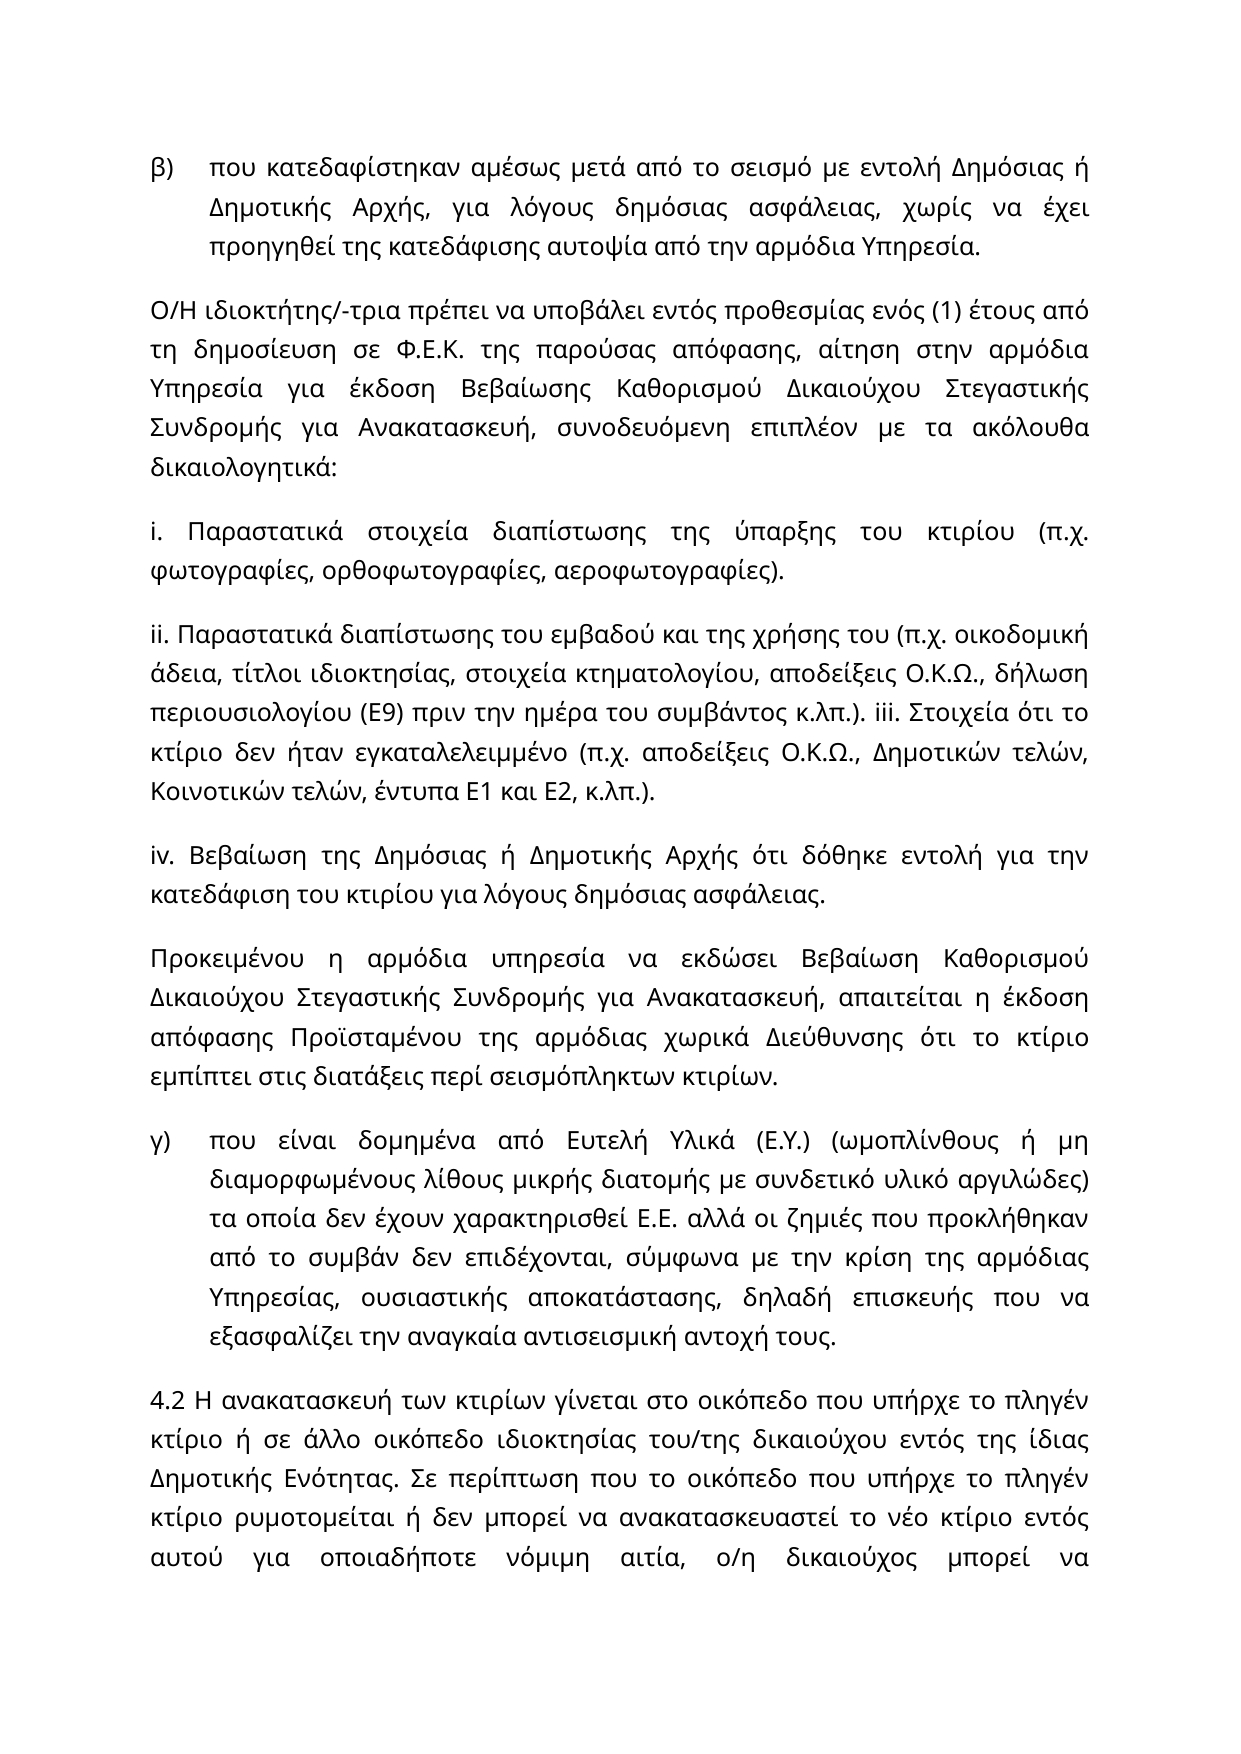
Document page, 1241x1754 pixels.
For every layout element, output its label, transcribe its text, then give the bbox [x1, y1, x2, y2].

text iv. Βεβαίωση της Δημόσιας ή Δημοτικής Αρχής ότι δόθηκε εντολή για την κατεδάφιση του κτιρίου για λόγους δημόσιας ασφάλειας. [150, 837, 1090, 911]
text i. Παραστατικά στοιχεία διαπίστωσης της ύπαρξης του κτιρίου (π.χ. φωτογραφίες, ορθοφωτογραφίες, αεροφωτογραφίες). [150, 513, 1090, 587]
text Προκειμένου η αρμόδια υπηρεσία να εκδώσει Βεβαίωση Καθορισμού Δικαιούχου Στεγαστικής Συνδρομής για Ανακατασκευή, απαιτείται η έκδοση απόφασης Προϊσταμένου της αρμόδιας χωρικά Διεύθυνσης ότι το κτίριο εμπίπτει στις διατάξεις περί σεισμόπληκτων κτιρίων. [150, 941, 1090, 1092]
list β) που κατεδαφίστηκαν αμέσως μετά από το σεισμό με εντολή Δημόσιας ή Δημοτικής Αρχής, για λόγους δημόσιας ασφάλειας, χωρίς να έχει προηγηθεί της κατεδάφισης αυτοψία από την αρμόδια Υπηρεσία. [150, 150, 1090, 262]
text O/Η ιδιοκτήτης/-τρια πρέπει να υποβάλει εντός προθεσμίας ενός (1) έτους από τη δημοσίευση σε Φ.Ε.Κ. της παρούσας απόφασης, αίτηση στην αρμόδια Υπηρεσία για έκδοση Βεβαίωσης Καθορισμού Δικαιούχου Στεγαστικής Συνδρομής για Ανακατασκευή, συνοδευόμενη επιπλέον με τα ακόλουθα δικαιολογητικά: [150, 292, 1090, 483]
text ii. Παραστατικά διαπίστωσης του εμβαδού και της χρήσης του (π.χ. οικοδομική άδεια, τίτλοι ιδιοκτησίας, στοιχεία κτηματολογίου, αποδείξεις Ο.Κ.Ω., δήλωση περιουσιολογίου (Ε9) πριν την ημέρα του συμβάντος κ.λπ.). iii. Στοιχεία ότι το κτίριο δεν ήταν εγκαταλελειμμένο (π.χ. αποδείξεις Ο.Κ.Ω., Δημοτικών τελών, Κοινοτικών τελών, έντυπα Ε1 και Ε2, κ.λπ.). [150, 617, 1090, 807]
text 4.2 Η ανακατασκευή των κτιρίων γίνεται στο οικόπεδο που υπήρχε το πληγέν κτίριο ή σε άλλο οικόπεδο ιδιοκτησίας του/της δικαιούχου εντός της ίδιας Δημοτικής Ενότητας. Σε περίπτωση που το οικόπεδο που υπήρχε το πληγέν κτίριο ρυμοτομείται ή δεν μπορεί να ανακατασκευαστεί το νέο κτίριο εντός αυτού για οποιαδήποτε νόμιμη αιτία, ο/η δικαιούχος μπορεί να [150, 1382, 1090, 1573]
list γ) που είναι δομημένα από Ευτελή Υλικά (Ε.Υ.) (ωμοπλίνθους ή μη διαμορφωμένους λίθους μικρής διατομής με συνδετικό υλικό αργιλώδες) τα οποία δεν έχουν χαρακτηρισθεί Ε.Ε. αλλά οι ζημιές που προκλήθηκαν από το συμβάν δεν επιδέχονται, σύμφωνα με την κρίση της αρμόδιας Υπηρεσίας, ουσιαστικής αποκατάστασης, δηλαδή επισκευής που να εξασφαλίζει την αναγκαία αντισεισμική αντοχή τους. [150, 1122, 1090, 1352]
